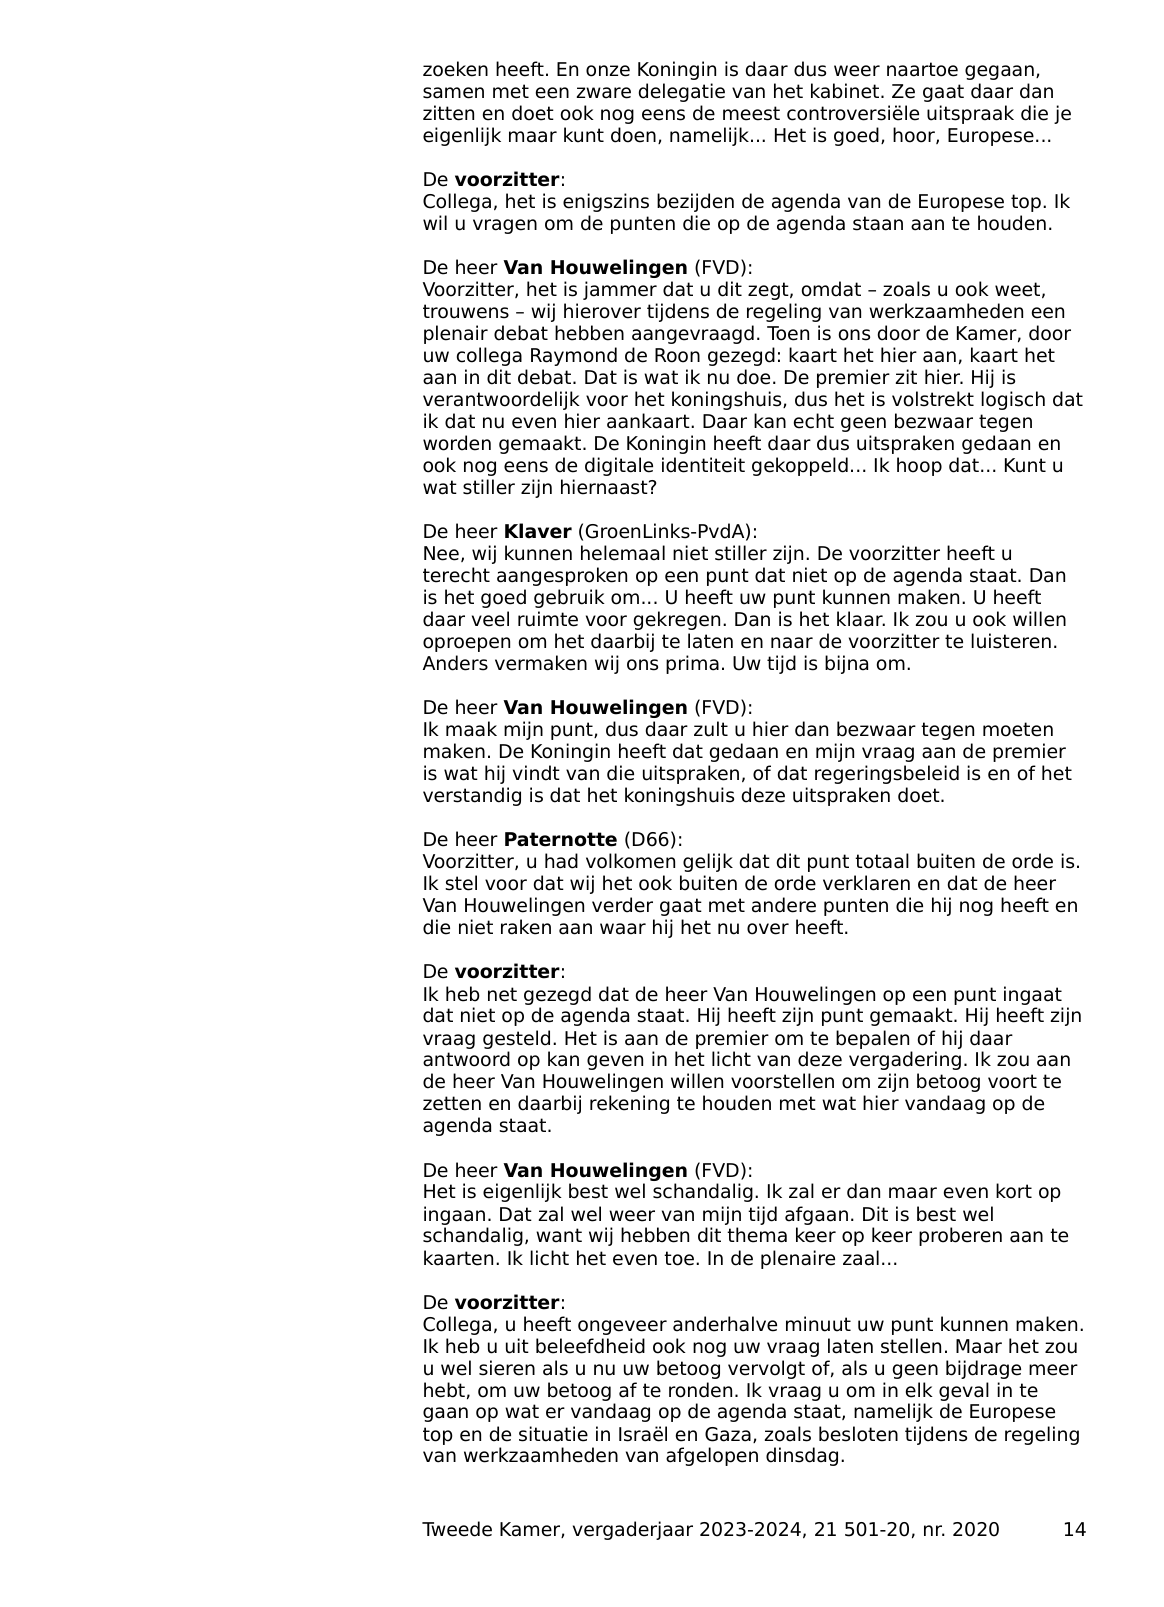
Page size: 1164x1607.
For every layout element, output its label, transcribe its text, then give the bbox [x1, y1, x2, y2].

text De voorzitter: [422, 961, 1087, 983]
text Ik maak mijn punt, dus daar zult u hier dan bezwaar tegen moeten maken. De Koningin heeft dat gedaan en mijn vraag aan de premier is wat hij vindt van die uitspraken, of dat regeringsbeleid is en of het verstandig is dat het koningshuis deze uitspraken doet. [422, 719, 1087, 807]
text Voorzitter, u had volkomen gelijk dat dit punt totaal buiten de orde is. Ik stel voor dat wij het ook buiten de orde verklaren en dat de heer Van Houwelingen verder gaat met andere punten die hij nog heeft en die niet raken aan waar hij het nu over heeft. [422, 851, 1087, 939]
text zoeken heeft. En onze Koningin is daar dus weer naartoe gegaan, samen met een zware delegatie van het kabinet. Ze gaat daar dan zitten en doet ook nog eens de meest controversiële uitspraak die je eigenlijk maar kunt doen, namelijk... Het is goed, hoor, Europese... [422, 59, 1087, 147]
text Nee, wij kunnen helemaal niet stiller zijn. De voorzitter heeft u terecht aangesproken op een punt dat niet op de agenda staat. Dan is het goed gebruik om... U heeft uw punt kunnen maken. U heeft daar veel ruimte voor gekregen. Dan is het klaar. Ik zou u ook willen oproepen om het daarbij te laten en naar de voorzitter te luisteren. Anders vermaken wij ons prima. Uw tijd is bijna om. [422, 543, 1087, 675]
text Collega, het is enigszins bezijden de agenda van de Europese top. Ik wil u vragen om de punten die op de agenda staan aan te houden. [422, 191, 1087, 235]
text De heer Paternotte (D66): [422, 829, 1087, 851]
text De voorzitter: [422, 169, 1087, 191]
text Voorzitter, het is jammer dat u dit zegt, omdat – zoals u ook weet, trouwens – wij hierover tijdens de regeling van werkzaamheden een plenair debat hebben aangevraagd. Toen is ons door de Kamer, door uw collega Raymond de Roon gezegd: kaart het hier aan, kaart het aan in dit debat. Dat is wat ik nu doe. De premier zit hier. Hij is verantwoordelijk voor het koningshuis, dus het is volstrekt logisch dat ik dat nu even hier aankaart. Daar kan echt geen bezwaar tegen worden gemaakt. De Koningin heeft daar dus uitspraken gedaan en ook nog eens de digitale identiteit gekoppeld... Ik hoop dat... Kunt u wat stiller zijn hiernaast? [422, 279, 1087, 499]
text De voorzitter: [422, 1292, 1087, 1313]
text De heer Van Houwelingen (FVD): [422, 1159, 1087, 1181]
text Het is eigenlijk best wel schandalig. Ik zal er dan maar even kort op ingaan. Dat zal wel weer van mijn tijd afgaan. Dit is best wel schandalig, want wij hebben dit thema keer op keer proberen aan te kaarten. Ik licht het even toe. In de plenaire zaal... [422, 1181, 1087, 1269]
text Collega, u heeft ongeveer anderhalve minuut uw punt kunnen maken. Ik heb u uit beleefdheid ook nog uw vraag laten stellen. Maar het zou u wel sieren als u nu uw betoog vervolgt of, als u geen bijdrage meer hebt, om uw betoog af te ronden. Ik vraag u om in elk geval in te gaan op wat er vandaag op de agenda staat, namelijk de Europese top en de situatie in Israël en Gaza, zoals besloten tijdens de regeling van werkzaamheden van afgelopen dinsdag. [422, 1313, 1087, 1467]
text De heer Klaver (GroenLinks-PvdA): [422, 521, 1087, 543]
text De heer Van Houwelingen (FVD): [422, 697, 1087, 719]
text Ik heb net gezegd dat de heer Van Houwelingen op een punt ingaat dat niet op de agenda staat. Hij heeft zijn punt gemaakt. Hij heeft zijn vraag gesteld. Het is aan de premier om te bepalen of hij daar antwoord op kan geven in het licht van deze vergadering. Ik zou aan de heer Van Houwelingen willen voorstellen om zijn betoog voort te zetten en daarbij rekening te houden met wat hier vandaag op de agenda staat. [422, 983, 1087, 1137]
text De heer Van Houwelingen (FVD): [422, 257, 1087, 279]
